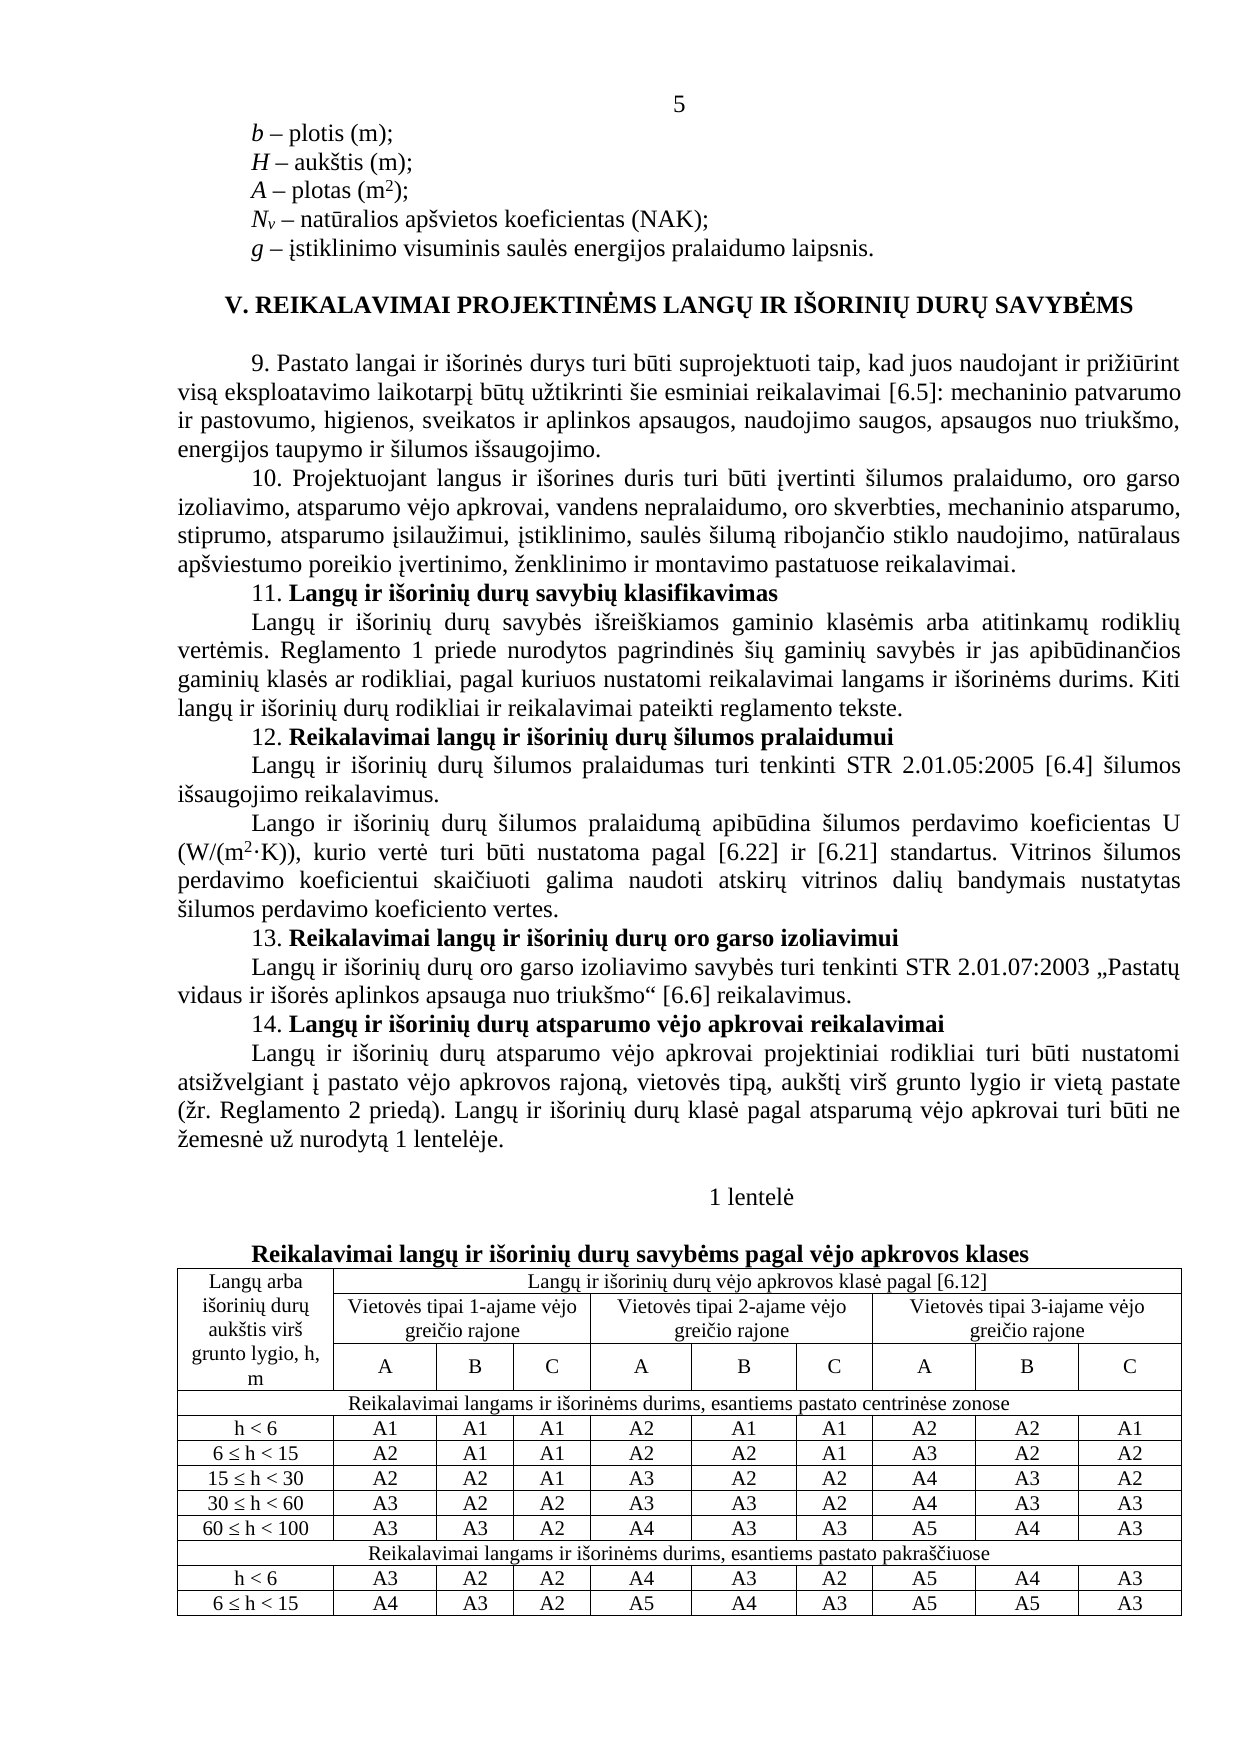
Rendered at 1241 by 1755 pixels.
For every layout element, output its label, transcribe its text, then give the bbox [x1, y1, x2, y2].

table_cell A2 [692, 1466, 796, 1490]
table_cell h < 6 [178, 1566, 333, 1590]
table_cell A2 [797, 1491, 872, 1515]
table_cell A2 [797, 1466, 872, 1490]
table_cell A1 [514, 1416, 590, 1440]
table_cell A [873, 1344, 975, 1389]
table_cell A3 [692, 1491, 796, 1515]
table_cell A3 [591, 1491, 691, 1515]
text Langų ir išorinių durų oro garso izoliavimo savybės turi tenkinti STR 2.01.07:2003 „Pastatų vidaus ir išorės aplinkos apsauga nuo triukšmo“ [6.6] reikalavimus. [177, 952, 1181, 1009]
table_header Langų ir išorinių durų vėjo apkrovos klasė pagal [6.12] [334, 1269, 1181, 1293]
table_cell A1 [797, 1416, 872, 1440]
table_cell A3 [1079, 1516, 1181, 1540]
text b – plotis (m); [177, 118, 1181, 147]
table_cell A1 [334, 1416, 436, 1440]
text H – aukštis (m); [177, 147, 1181, 176]
table_cell Reikalavimai langams ir išorinėms durims, esantiems pastato centrinėse zonose [178, 1391, 1181, 1414]
table_cell A4 [692, 1591, 796, 1615]
table_cell A3 [437, 1516, 513, 1540]
table_cell A3 [1079, 1591, 1181, 1615]
text 13. Reikalavimai langų ir išorinių durų oro garso izoliavimui [177, 923, 1181, 952]
table_cell A1 [1079, 1416, 1181, 1440]
table_cell 30 ≤ h < 60 [178, 1491, 333, 1515]
table_cell A2 [514, 1566, 590, 1590]
table_cell A3 [334, 1516, 436, 1540]
table_cell 6 ≤ h < 15 [178, 1441, 333, 1465]
table_cell A4 [976, 1566, 1078, 1590]
table_cell A1 [437, 1441, 513, 1465]
table_cell C [514, 1344, 590, 1389]
text 1 lentelė [177, 1182, 1181, 1211]
table_cell h < 6 [178, 1416, 333, 1440]
table_cell 15 ≤ h < 30 [178, 1466, 333, 1490]
table_cell A3 [1079, 1566, 1181, 1590]
text V. REIKALAVIMAI PROJEKTINĖMS LANGŲ IR IŠORINIŲ DURŲ SAVYBĖMS [177, 291, 1181, 319]
table_cell A1 [514, 1466, 590, 1490]
table_cell A2 [334, 1466, 436, 1490]
table_cell 6 ≤ h < 15 [178, 1591, 333, 1615]
table_cell A5 [976, 1591, 1078, 1615]
table_cell A2 [873, 1416, 975, 1440]
table_cell A4 [873, 1491, 975, 1515]
table_cell A3 [437, 1591, 513, 1615]
table_cell A2 [514, 1591, 590, 1615]
table_cell Reikalavimai langams ir išorinėms durims, esantiems pastato pakraščiuose [178, 1541, 1181, 1565]
table_cell A3 [976, 1491, 1078, 1515]
table_cell A2 [437, 1491, 513, 1515]
table_cell A2 [1079, 1466, 1181, 1490]
table_cell A3 [873, 1441, 975, 1465]
table_cell Vietovės tipai 1-ajame vėjo greičio rajone [334, 1294, 590, 1342]
text 9. Pastato langai ir išorinės durys turi būti suprojektuoti taip, kad juos naudojant ir prižiūrint visą eksploatavimo laikotarpį būtų užtikrinti šie esminiai reikalavimai [6.5]: mechaninio patvarumo ir pastovumo, higienos, sveikatos ir aplinkos apsaugos, naudojimo saugos, apsaugos nuo triukšmo, energijos taupymo ir šilumos išsaugojimo. [177, 348, 1181, 463]
table_cell A2 [334, 1441, 436, 1465]
table_cell A2 [797, 1566, 872, 1590]
text 12. Reikalavimai langų ir išorinių durų šilumos pralaidumui [177, 722, 1181, 751]
table_cell C [1079, 1344, 1181, 1389]
text Langų ir išorinių durų atsparumo vėjo apkrovai projektiniai rodikliai turi būti nustatomi atsižvelgiant į pastato vėjo apkrovos rajoną, vietovės tipą, aukštį virš grunto lygio ir vietą pastate (žr. Reglamento 2 priedą). Langų ir išorinių durų klasė pagal atsparumą vėjo apkrovai turi būti ne žemesnė už nurodytą 1 lentelėje. [177, 1038, 1181, 1153]
table_cell A [334, 1344, 436, 1389]
text Langų ir išorinių durų šilumos pralaidumas turi tenkinti STR 2.01.05:2005 [6.4] šilumos išsaugojimo reikalavimus. [177, 751, 1181, 808]
table_cell A4 [976, 1516, 1078, 1540]
table_cell A5 [873, 1591, 975, 1615]
table_cell A1 [514, 1441, 590, 1465]
text Nv – natūralios apšvietos koeficientas (NAK); [177, 204, 1181, 233]
table_header Langų arba išorinių durų aukštis virš grunto lygio, h, m [178, 1269, 333, 1389]
table_cell A2 [1079, 1441, 1181, 1465]
table_cell B [437, 1344, 513, 1389]
table_cell A4 [591, 1566, 691, 1590]
text Reikalavimai langų ir išorinių durų savybėms pagal vėjo apkrovos klases [177, 1239, 1181, 1268]
table_cell Vietovės tipai 3-iajame vėjo greičio rajone [873, 1294, 1181, 1342]
table_cell A2 [514, 1491, 590, 1515]
text g – įstiklinimo visuminis saulės energijos pralaidumo laipsnis. [177, 233, 1181, 262]
table_cell A1 [692, 1416, 796, 1440]
text A – plotas (m2); [177, 176, 1181, 204]
table_cell A2 [514, 1516, 590, 1540]
table_cell A3 [797, 1591, 872, 1615]
table_cell A1 [437, 1416, 513, 1440]
table_cell A5 [591, 1591, 691, 1615]
table_cell A1 [797, 1441, 872, 1465]
text Langų ir išorinių durų savybės išreiškiamos gaminio klasėmis arba atitinkamų rodiklių vertėmis. Reglamento 1 priede nurodytos pagrindinės šių gaminių savybės ir jas apibūdinančios gaminių klasės ar rodikliai, pagal kuriuos nustatomi reikalavimai langams ir išorinėms durims. Kiti langų ir išorinių durų rodikliai ir reikalavimai pateikti reglamento tekste. [177, 607, 1181, 722]
table_cell A2 [591, 1441, 691, 1465]
text 14. Langų ir išorinių durų atsparumo vėjo apkrovai reikalavimai [177, 1009, 1181, 1038]
table_cell A5 [873, 1516, 975, 1540]
text 11. Langų ir išorinių durų savybių klasifikavimas [177, 578, 1181, 607]
table_cell A [591, 1344, 691, 1389]
table_cell A3 [692, 1516, 796, 1540]
table_cell A2 [437, 1466, 513, 1490]
table_cell 60 ≤ h < 100 [178, 1516, 333, 1540]
table_cell A2 [976, 1441, 1078, 1465]
table_cell A4 [591, 1516, 691, 1540]
table_cell A2 [976, 1416, 1078, 1440]
table_cell A5 [873, 1566, 975, 1590]
table_cell A2 [437, 1566, 513, 1590]
table_cell A3 [334, 1566, 436, 1590]
table_cell B [692, 1344, 796, 1389]
table_cell A3 [692, 1566, 796, 1590]
table_cell B [976, 1344, 1078, 1389]
table_cell Vietovės tipai 2-ajame vėjo greičio rajone [591, 1294, 872, 1342]
table_cell A3 [797, 1516, 872, 1540]
table_cell A3 [1079, 1491, 1181, 1515]
table_cell A4 [873, 1466, 975, 1490]
table_cell A2 [692, 1441, 796, 1465]
text 10. Projektuojant langus ir išorines duris turi būti įvertinti šilumos pralaidumo, oro garso izoliavimo, atsparumo vėjo apkrovai, vandens nepralaidumo, oro skverbties, mechaninio atsparumo, stiprumo, atsparumo įsilaužimui, įstiklinimo, saulės šilumą ribojančio stiklo naudojimo, natūralaus apšviestumo poreikio įvertinimo, ženklinimo ir montavimo pastatuose reikalavimai. [177, 463, 1181, 578]
table_cell A2 [591, 1416, 691, 1440]
table_cell A4 [334, 1591, 436, 1615]
table_cell C [797, 1344, 872, 1389]
text Lango ir išorinių durų šilumos pralaidumą apibūdina šilumos perdavimo koeficientas U (W/(m2·K)), kurio vertė turi būti nustatoma pagal [6.22] ir [6.21] standartus. Vitrinos šilumos perdavimo koeficientui skaičiuoti galima naudoti atskirų vitrinos dalių bandymais nustatytas šilumos perdavimo koeficiento vertes. [177, 808, 1181, 923]
table_cell A3 [976, 1466, 1078, 1490]
table_cell A3 [334, 1491, 436, 1515]
table_cell A3 [591, 1466, 691, 1490]
